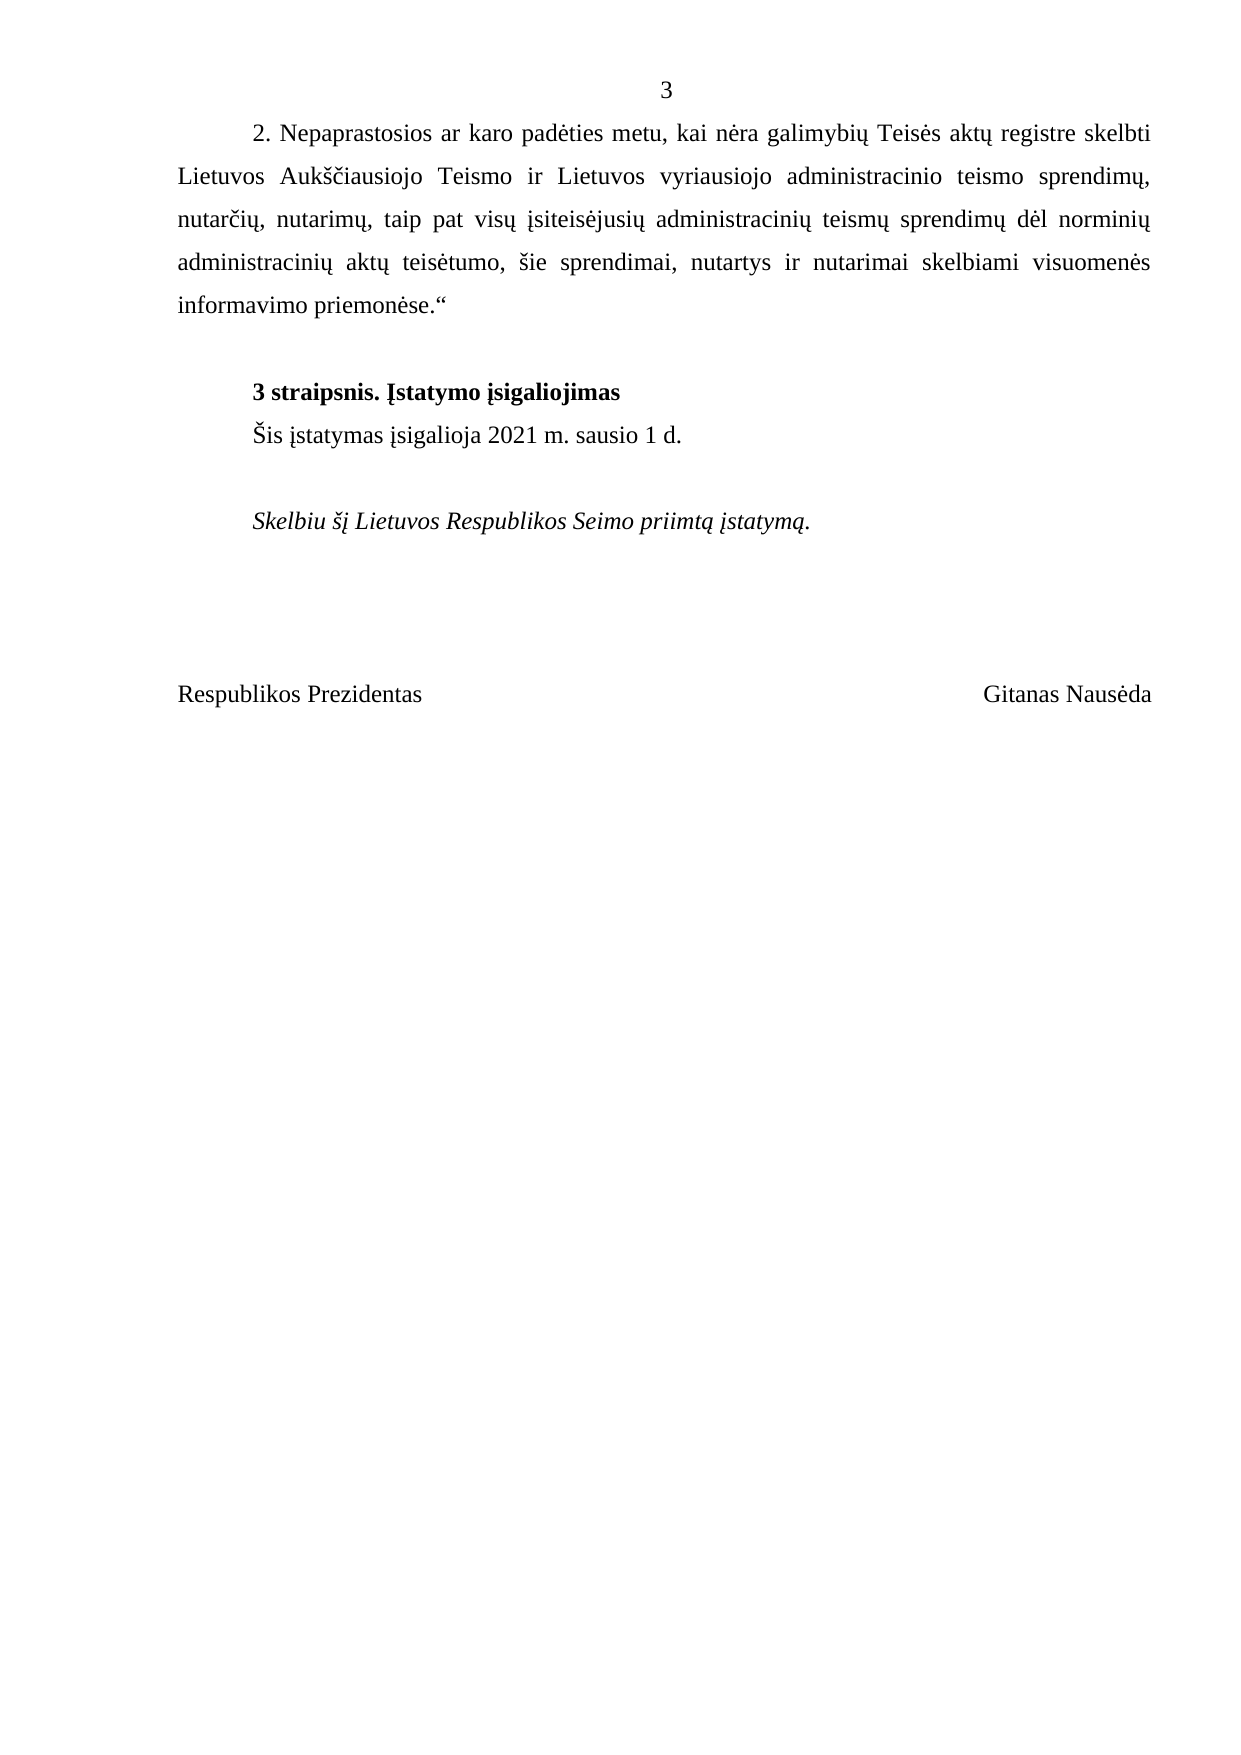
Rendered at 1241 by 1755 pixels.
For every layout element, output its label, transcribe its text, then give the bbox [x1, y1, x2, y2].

text Skelbiu šį Lietuvos Respublikos Seimo priimtą įstatymą. [177, 506, 1152, 535]
text 2. Nepaprastosios ar karo padėties metu, kai nėra galimybių Teisės aktų registre skelbti Lietuvos Aukščiausiojo Teismo ir Lietuvos vyriausiojo administracinio teismo sprendimų, nutarčių, nutarimų, taip pat visų įsiteisėjusių administracinių teismų sprendimų dėl norminių administracinių aktų teisėtumo, šie sprendimai, nutartys ir nutarimai skelbiami visuomenės informavimo priemonėse.“ [177, 118, 1152, 319]
text Respublikos Prezidentas Gitanas Nausėda [177, 679, 1152, 707]
text Šis įstatymas įsigalioja 2021 m. sausio 1 d. [177, 420, 1152, 449]
text 3 straipsnis. Įstatymo įsigaliojimas [177, 377, 1152, 406]
